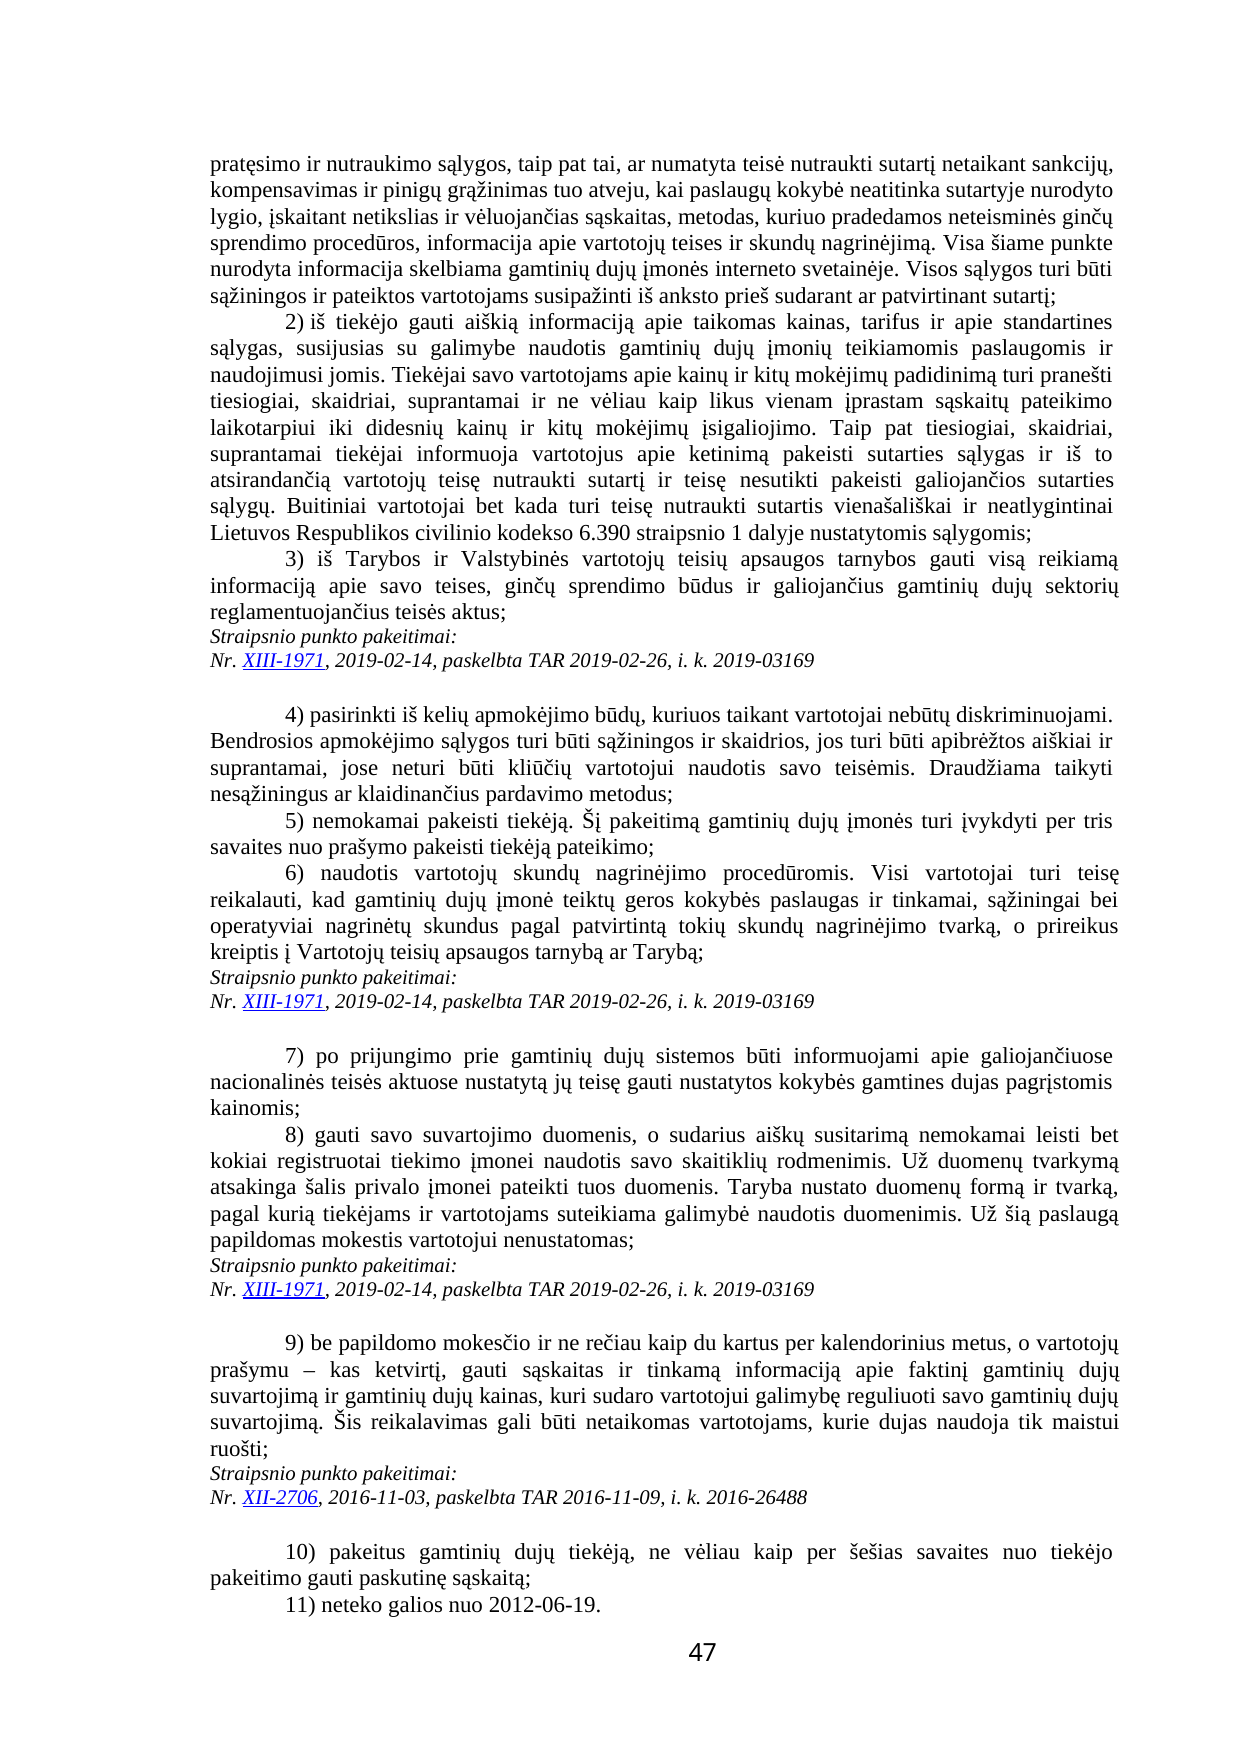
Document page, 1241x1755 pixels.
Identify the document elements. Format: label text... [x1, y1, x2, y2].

text Straipsnio punkto pakeitimai: [210, 965, 1120, 989]
text 5) nemokamai pakeisti tiekėją. Šį pakeitimą gamtinių dujų įmonės turi įvykdyti per tris savaites nuo prašymo pakeisti tiekėją pateikimo; [210, 807, 1114, 859]
text Nr. XIII-1971, 2019-02-14, paskelbta TAR 2019-02-26, i. k. 2019-03169 [210, 1277, 1120, 1301]
text Straipsnio punkto pakeitimai: [210, 1252, 1120, 1277]
text 8) gauti savo suvartojimo duomenis, o sudarius aiškų susitarimą nemokamai leisti bet kokiai registruotai tiekimo įmonei naudotis savo skaitiklių rodmenimis. Už duomenų tvarkymą atsakinga šalis privalo įmonei pateikti tuos duomenis. Taryba nustato duomenų formą ir tvarką, pagal kurią tiekėjams ir vartotojams suteikiama galimybė naudotis duomenimis. Už šią paslaugą papildomas mokestis vartotojui nenustatomas; [210, 1121, 1120, 1252]
text Straipsnio punkto pakeitimai: [210, 1461, 1120, 1485]
text 4) pasirinkti iš kelių apmokėjimo būdų, kuriuos taikant vartotojai nebūtų diskriminuojami. Bendrosios apmokėjimo sąlygos turi būti sąžiningos ir skaidrios, jos turi būti apibrėžtos aiškiai ir suprantamai, jose neturi būti kliūčių vartotojui naudotis savo teisėmis. Draudžiama taikyti nesąžiningus ar klaidinančius pardavimo metodus; [210, 701, 1114, 807]
text 3) iš Tarybos ir Valstybinės vartotojų teisių apsaugos tarnybos gauti visą reikiamą informaciją apie savo teises, ginčų sprendimo būdus ir galiojančius gamtinių dujų sektorių reglamentuojančius teisės aktus; [210, 545, 1120, 624]
text Nr. XIII-1971, 2019-02-14, paskelbta TAR 2019-02-26, i. k. 2019-03169 [210, 989, 1120, 1013]
text 11) neteko galios nuo 2012-06-19. [210, 1591, 1114, 1617]
text 7) po prijungimo prie gamtinių dujų sistemos būti informuojami apie galiojančiuose nacionalinės teisės aktuose nustatytą jų teisę gauti nustatytos kokybės gamtines dujas pagrįstomis kainomis; [210, 1042, 1114, 1121]
text 10) pakeitus gamtinių dujų tiekėją, ne vėliau kaip per šešias savaites nuo tiekėjo pakeitimo gauti paskutinę sąskaitą; [210, 1538, 1114, 1591]
text pratęsimo ir nutraukimo sąlygos, taip pat tai, ar numatyta teisė nutraukti sutartį netaikant sankcijų, kompensavimas ir pinigų grąžinimas tuo atveju, kai paslaugų kokybė neatitinka sutartyje nurodyto lygio, įskaitant netikslias ir vėluojančias sąskaitas, metodas, kuriuo pradedamos neteisminės ginčų sprendimo procedūros, informacija apie vartotojų teises ir skundų nagrinėjimą. Visa šiame punkte nurodyta informacija skelbiama gamtinių dujų įmonės interneto svetainėje. Visos sąlygos turi būti sąžiningos ir pateiktos vartotojams susipažinti iš anksto prieš sudarant ar patvirtinant sutartį; [210, 150, 1114, 308]
text 9) be papildomo mokesčio ir ne rečiau kaip du kartus per kalendorinius metus, o vartotojų prašymu – kas ketvirtį, gauti sąskaitas ir tinkamą informaciją apie faktinį gamtinių dujų suvartojimą ir gamtinių dujų kainas, kuri sudaro vartotojui galimybę reguliuoti savo gamtinių dujų suvartojimą. Šis reikalavimas gali būti netaikomas vartotojams, kurie dujas naudoja tik maistui ruošti; [210, 1329, 1120, 1461]
text Straipsnio punkto pakeitimai: [210, 624, 1120, 648]
text 2) iš tiekėjo gauti aiškią informaciją apie taikomas kainas, tarifus ir apie standartines sąlygas, susijusias su galimybe naudotis gamtinių dujų įmonių teikiamomis paslaugomis ir naudojimusi jomis. Tiekėjai savo vartotojams apie kainų ir kitų mokėjimų padidinimą turi pranešti tiesiogiai, skaidriai, suprantamai ir ne vėliau kaip likus vienam įprastam sąskaitų pateikimo laikotarpiui iki didesnių kainų ir kitų mokėjimų įsigaliojimo. Taip pat tiesiogiai, skaidriai, suprantamai tiekėjai informuoja vartotojus apie ketinimą pakeisti sutarties sąlygas ir iš to atsirandančią vartotojų teisę nutraukti sutartį ir teisę nesutikti pakeisti galiojančios sutarties sąlygų. Buitiniai vartotojai bet kada turi teisę nutraukti sutartis vienašališkai ir neatlygintinai Lietuvos Respublikos civilinio kodekso 6.390 straipsnio 1 dalyje nustatytomis sąlygomis; [210, 308, 1114, 545]
text 6) naudotis vartotojų skundų nagrinėjimo procedūromis. Visi vartotojai turi teisę reikalauti, kad gamtinių dujų įmonė teiktų geros kokybės paslaugas ir tinkamai, sąžiningai bei operatyviai nagrinėtų skundus pagal patvirtintą tokių skundų nagrinėjimo tvarką, o prireikus kreiptis į Vartotojų teisių apsaugos tarnybą ar Tarybą; [210, 859, 1120, 965]
text Nr. XIII-1971, 2019-02-14, paskelbta TAR 2019-02-26, i. k. 2019-03169 [210, 648, 1120, 672]
text Nr. XII-2706, 2016-11-03, paskelbta TAR 2016-11-09, i. k. 2016-26488 [210, 1485, 1120, 1509]
